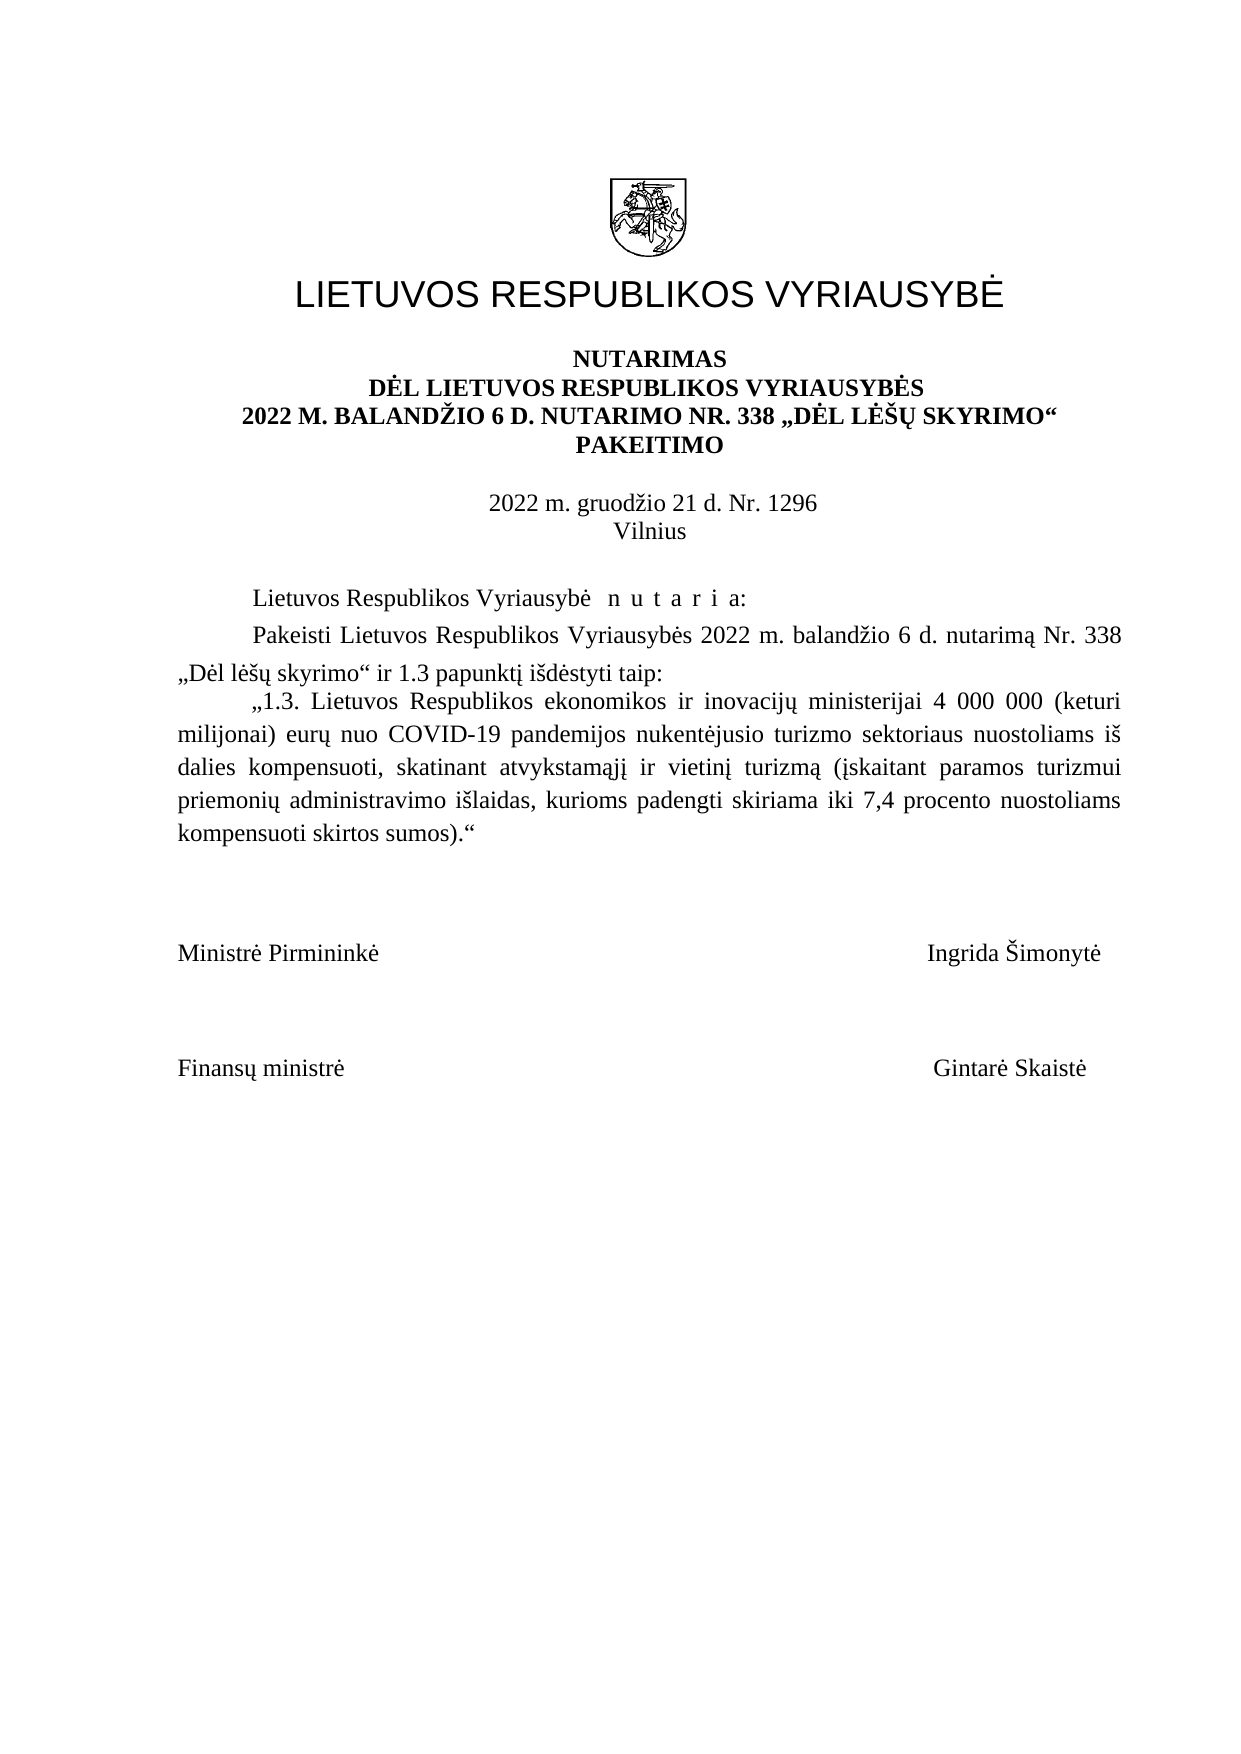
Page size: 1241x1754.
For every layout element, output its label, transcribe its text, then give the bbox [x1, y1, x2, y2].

text „1.3. Lietuvos Respublikos ekonomikos ir inovacijų ministerijai 4 000 000 (keturi milijonai) eurų nuo COVID-19 pandemijos nukentėjusio turizmo sektoriaus nuostoliams iš dalies kompensuoti, skatinant atvykstamąjį ir vietinį turizmą (įskaitant paramos turizmui priemonių administravimo išlaidas, kurioms padengti skiriama iki 7,4 procento nuostoliams kompensuoti skirtos sumos).“ [177, 686, 1122, 847]
text Finansų ministrė Gintarė Skaistė [177, 1053, 1122, 1081]
text Ministrė Pirmininkė Ingrida Šimonytė [177, 938, 1122, 966]
text Lietuvos Respublikos Vyriausybė [177, 272, 1122, 315]
text 2022 M. BALANDŽIO 6 D. NUTARIMO NR. 338 „DĖL LĖŠŲ SKYRIMO“ PAKEITIMO [177, 401, 1122, 459]
text 2022 m. gruodžio 21 d. Nr. 1296 [177, 488, 1122, 516]
text nutarimas [177, 344, 1122, 373]
text Pakeisti Lietuvos Respublikos Vyriausybės 2022 m. balandžio 6 d. nutarimą Nr. 338 „Dėl lėšų skyrimo“ ir 1.3 papunktį išdėstyti taip: [177, 611, 1122, 686]
text DĖL LIETUVOS RESPUBLIKOS VYRIAUSYBĖS [177, 373, 1122, 401]
text Vilnius [177, 516, 1122, 545]
text Lietuvos Respublikos Vyriausybė nutaria: [177, 574, 1122, 611]
